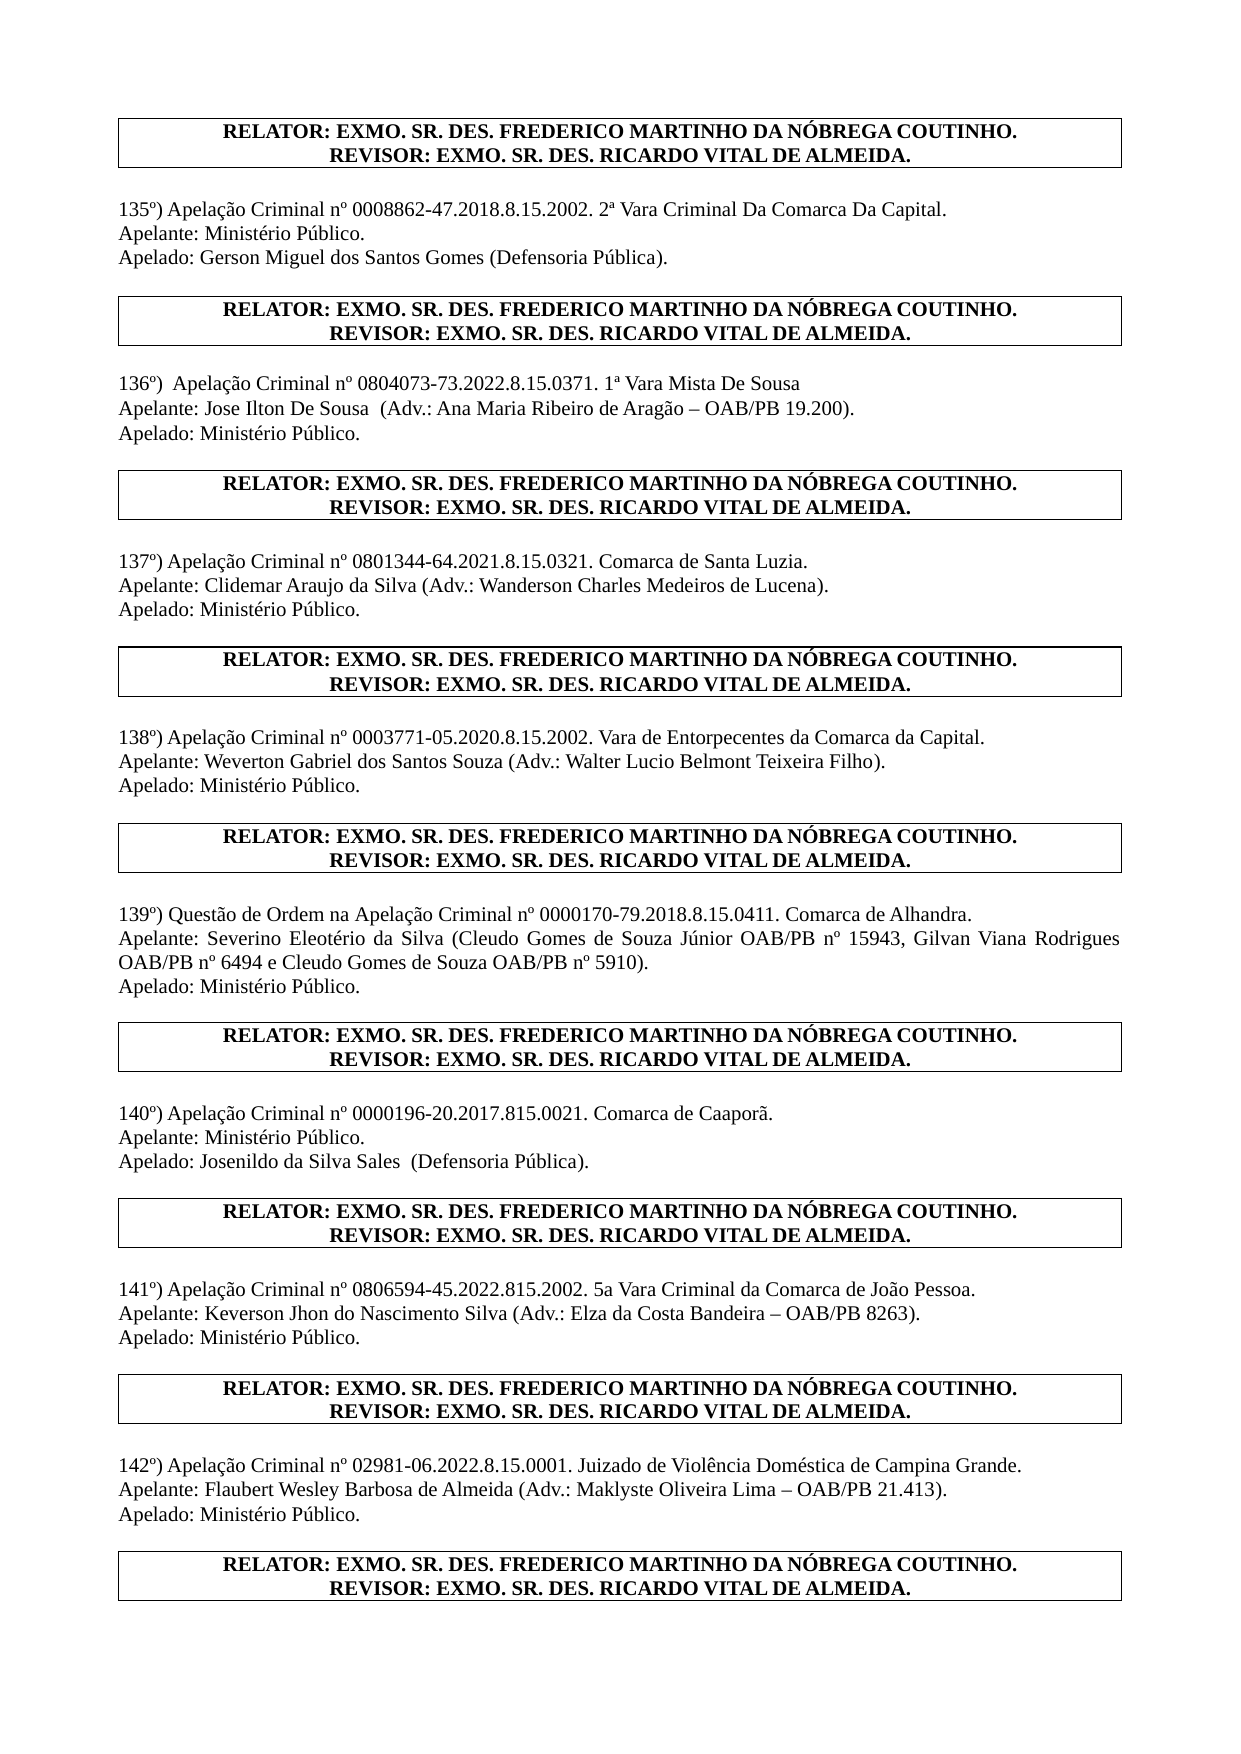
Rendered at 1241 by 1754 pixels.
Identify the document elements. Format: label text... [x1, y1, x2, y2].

text RELATOR: EXMO. SR. DES. FREDERICO MARTINHO DA NÓBREGA COUTINHO. [119, 824, 1121, 847]
text Apelante: Ministério Público. [118, 1125, 1122, 1149]
text Apelante: Keverson Jhon do Nascimento Silva (Adv.: Elza da Costa Bandeira – OAB/PB 8263). [118, 1301, 1122, 1325]
text REVISOR: EXMO. SR. DES. RICARDO VITAL DE ALMEIDA. [119, 142, 1121, 167]
text RELATOR: EXMO. SR. DES. FREDERICO MARTINHO DA NÓBREGA COUTINHO. [119, 1552, 1121, 1575]
text RELATOR: EXMO. SR. DES. FREDERICO MARTINHO DA NÓBREGA COUTINHO. [119, 648, 1121, 670]
text REVISOR: EXMO. SR. DES. RICARDO VITAL DE ALMEIDA. [119, 320, 1121, 345]
text Apelado: Ministério Público. [118, 1501, 1122, 1526]
text Apelado: Ministério Público. [118, 597, 1122, 621]
text REVISOR: EXMO. SR. DES. RICARDO VITAL DE ALMEIDA. [119, 1398, 1121, 1423]
text Apelante: Jose Ilton De Sousa (Adv.: Ana Maria Ribeiro de Aragão – OAB/PB 19.200). [118, 396, 1122, 420]
text RELATOR: EXMO. SR. DES. FREDERICO MARTINHO DA NÓBREGA COUTINHO. [119, 1199, 1121, 1222]
text Apelado: Josenildo da Silva Sales (Defensoria Pública). [118, 1149, 1122, 1173]
text 138º) Apelação Criminal nº 0003771-05.2020.8.15.2002. Vara de Entorpecentes da Comarca da Capital. [118, 725, 1122, 749]
text Apelado: Ministério Público. [118, 773, 1122, 797]
text RELATOR: EXMO. SR. DES. FREDERICO MARTINHO DA NÓBREGA COUTINHO. [119, 297, 1121, 320]
text Apelado: Gerson Miguel dos Santos Gomes (Defensoria Pública). [118, 245, 1122, 269]
text REVISOR: EXMO. SR. DES. RICARDO VITAL DE ALMEIDA. [119, 1046, 1121, 1071]
text Apelado: Ministério Público. [118, 974, 1122, 998]
text Apelante: Severino Eleotério da Silva (Cleudo Gomes de Souza Júnior OAB/PB nº 15943, Gilvan Viana Rodrigues OAB/PB nº 6494 e Cleudo Gomes de Souza OAB/PB nº 5910). [118, 926, 1122, 974]
text RELATOR: EXMO. SR. DES. FREDERICO MARTINHO DA NÓBREGA COUTINHO. [119, 1375, 1121, 1398]
text REVISOR: EXMO. SR. DES. RICARDO VITAL DE ALMEIDA. [119, 494, 1121, 519]
text 141º) Apelação Criminal nº 0806594-45.2022.815.2002. 5a Vara Criminal da Comarca de João Pessoa. [118, 1277, 1122, 1301]
text REVISOR: EXMO. SR. DES. RICARDO VITAL DE ALMEIDA. [119, 847, 1121, 872]
text Apelante: Clidemar Araujo da Silva (Adv.: Wanderson Charles Medeiros de Lucena). [118, 573, 1122, 597]
text RELATOR: EXMO. SR. DES. FREDERICO MARTINHO DA NÓBREGA COUTINHO. [119, 471, 1121, 494]
text Apelante: Weverton Gabriel dos Santos Souza (Adv.: Walter Lucio Belmont Teixeira Filho). [118, 749, 1122, 773]
text 136º) Apelação Criminal nº 0804073-73.2022.8.15.0371. 1ª Vara Mista De Sousa [118, 371, 1122, 395]
text 135º) Apelação Criminal nº 0008862-47.2018.8.15.2002. 2ª Vara Criminal Da Comarca Da Capital. [118, 197, 1122, 221]
text Apelado: Ministério Público. [118, 1325, 1122, 1349]
text 139º) Questão de Ordem na Apelação Criminal nº 0000170-79.2018.8.15.0411. Comarca de Alhandra. [118, 902, 1122, 926]
text 140º) Apelação Criminal nº 0000196-20.2017.815.0021. Comarca de Caaporã. [118, 1101, 1122, 1125]
text Apelado: Ministério Público. [118, 421, 1122, 444]
text RELATOR: EXMO. SR. DES. FREDERICO MARTINHO DA NÓBREGA COUTINHO. [119, 1023, 1121, 1046]
text REVISOR: EXMO. SR. DES. RICARDO VITAL DE ALMEIDA. [119, 670, 1121, 696]
text REVISOR: EXMO. SR. DES. RICARDO VITAL DE ALMEIDA. [119, 1222, 1121, 1247]
text Apelante: Ministério Público. [118, 221, 1122, 245]
text REVISOR: EXMO. SR. DES. RICARDO VITAL DE ALMEIDA. [119, 1575, 1121, 1600]
text 142º) Apelação Criminal nº 02981-06.2022.8.15.0001. Juizado de Violência Doméstica de Campina Grande. [118, 1453, 1122, 1477]
text 137º) Apelação Criminal nº 0801344-64.2021.8.15.0321. Comarca de Santa Luzia. [118, 549, 1122, 573]
text Apelante: Flaubert Wesley Barbosa de Almeida (Adv.: Maklyste Oliveira Lima – OAB/PB 21.413). [118, 1477, 1122, 1501]
text RELATOR: EXMO. SR. DES. FREDERICO MARTINHO DA NÓBREGA COUTINHO. [119, 119, 1121, 142]
